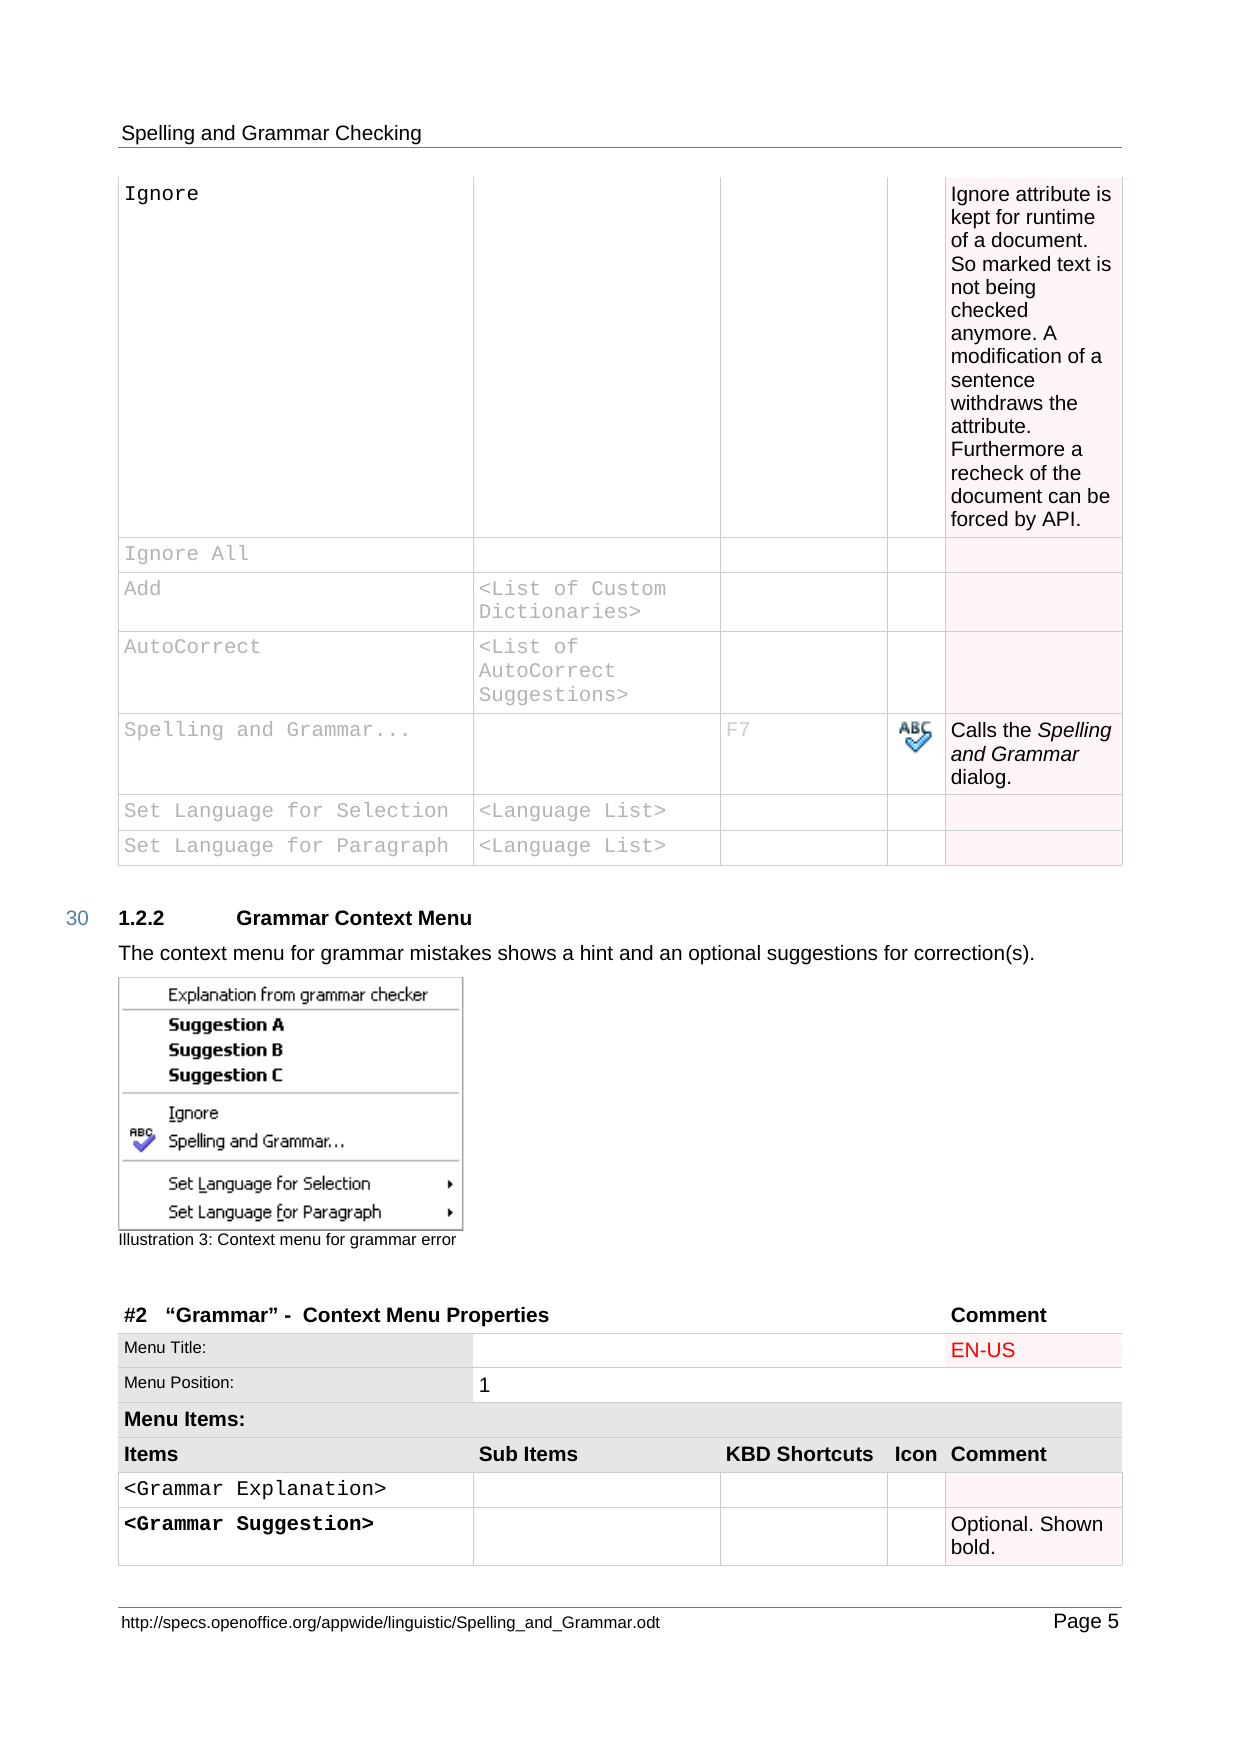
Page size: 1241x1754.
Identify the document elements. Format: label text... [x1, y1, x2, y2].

table_cell [888, 1508, 945, 1565]
table_cell [721, 177, 887, 537]
table_cell 1 [473, 1368, 1122, 1402]
table_cell [888, 538, 945, 572]
table_cell [946, 1473, 1122, 1507]
table_cell Menu Position: [118, 1368, 473, 1402]
picture [118, 977, 464, 1231]
table_cell [946, 632, 1122, 713]
table_cell Sub Items [473, 1438, 720, 1472]
table_cell Add [119, 573, 473, 631]
table_cell [888, 1473, 945, 1507]
table_cell Set Language for Paragraph [119, 831, 473, 865]
table_cell Set Language for Selection [119, 795, 473, 830]
table_cell Spelling and Grammar... [119, 714, 473, 794]
table_cell [473, 1334, 945, 1367]
table_cell [721, 632, 887, 713]
table_cell EN-US [945, 1334, 1122, 1367]
table_cell [888, 795, 945, 830]
text The context menu for grammar mistakes shows a hint and an optional suggestions for correction(s). [118, 941, 1122, 964]
table_cell [946, 795, 1122, 830]
table_cell [474, 177, 720, 537]
table_cell Ignore [119, 177, 473, 537]
table_cell Icon [887, 1438, 945, 1472]
subtitle Grammar Context Menu [118, 906, 1122, 929]
table_cell [888, 632, 945, 713]
table_cell [721, 538, 887, 572]
picture [892, 719, 939, 758]
table_cell Optional. Shown bold. [946, 1508, 1122, 1565]
table_cell [474, 1473, 720, 1507]
table_cell [721, 573, 887, 631]
table_cell Ignore attribute is kept for runtime of a document. So marked text is not being checked anymore. A modification of a sentence withdraws the attribute. Furthermore a recheck of the document can be forced by API. [946, 177, 1122, 537]
table_cell Ignore All [119, 538, 473, 572]
table_cell [946, 831, 1122, 865]
table_cell [721, 795, 887, 830]
text Illustration 3: Context menu for grammar error [118, 1231, 463, 1249]
table_cell <Language List> [474, 795, 720, 830]
table_cell <Grammar Suggestion> [119, 1508, 473, 1565]
table_cell Calls the Spelling and Grammar dialog. [946, 714, 1122, 794]
table_cell [721, 1473, 887, 1507]
table_cell [721, 1508, 887, 1565]
table_header Comment [945, 1297, 1122, 1332]
table_cell [474, 538, 720, 572]
table_cell [721, 831, 887, 865]
table_cell KBD Shortcuts [720, 1438, 887, 1472]
table_cell <List of AutoCorrect Suggestions> [474, 632, 720, 713]
table_cell <Language List> [474, 831, 720, 865]
table_cell [888, 177, 945, 537]
table_cell [474, 714, 720, 794]
table_cell [888, 831, 945, 865]
table_cell <Grammar Explanation> [119, 1473, 473, 1507]
table_cell Comment [945, 1438, 1122, 1472]
table_cell Items [118, 1438, 473, 1472]
table_cell [946, 538, 1122, 572]
table_cell F7 [721, 714, 887, 794]
table_cell [946, 573, 1122, 631]
table_cell [474, 1508, 720, 1565]
table_cell [888, 714, 945, 794]
table_cell Menu Title: [118, 1334, 473, 1367]
table_cell Menu Items: [118, 1403, 1122, 1437]
table_cell AutoCorrect [119, 632, 473, 713]
table_header “Grammar” - Context Menu Properties [118, 1297, 945, 1332]
table_cell [888, 573, 945, 631]
table_cell <List of Custom Dictionaries> [474, 573, 720, 631]
